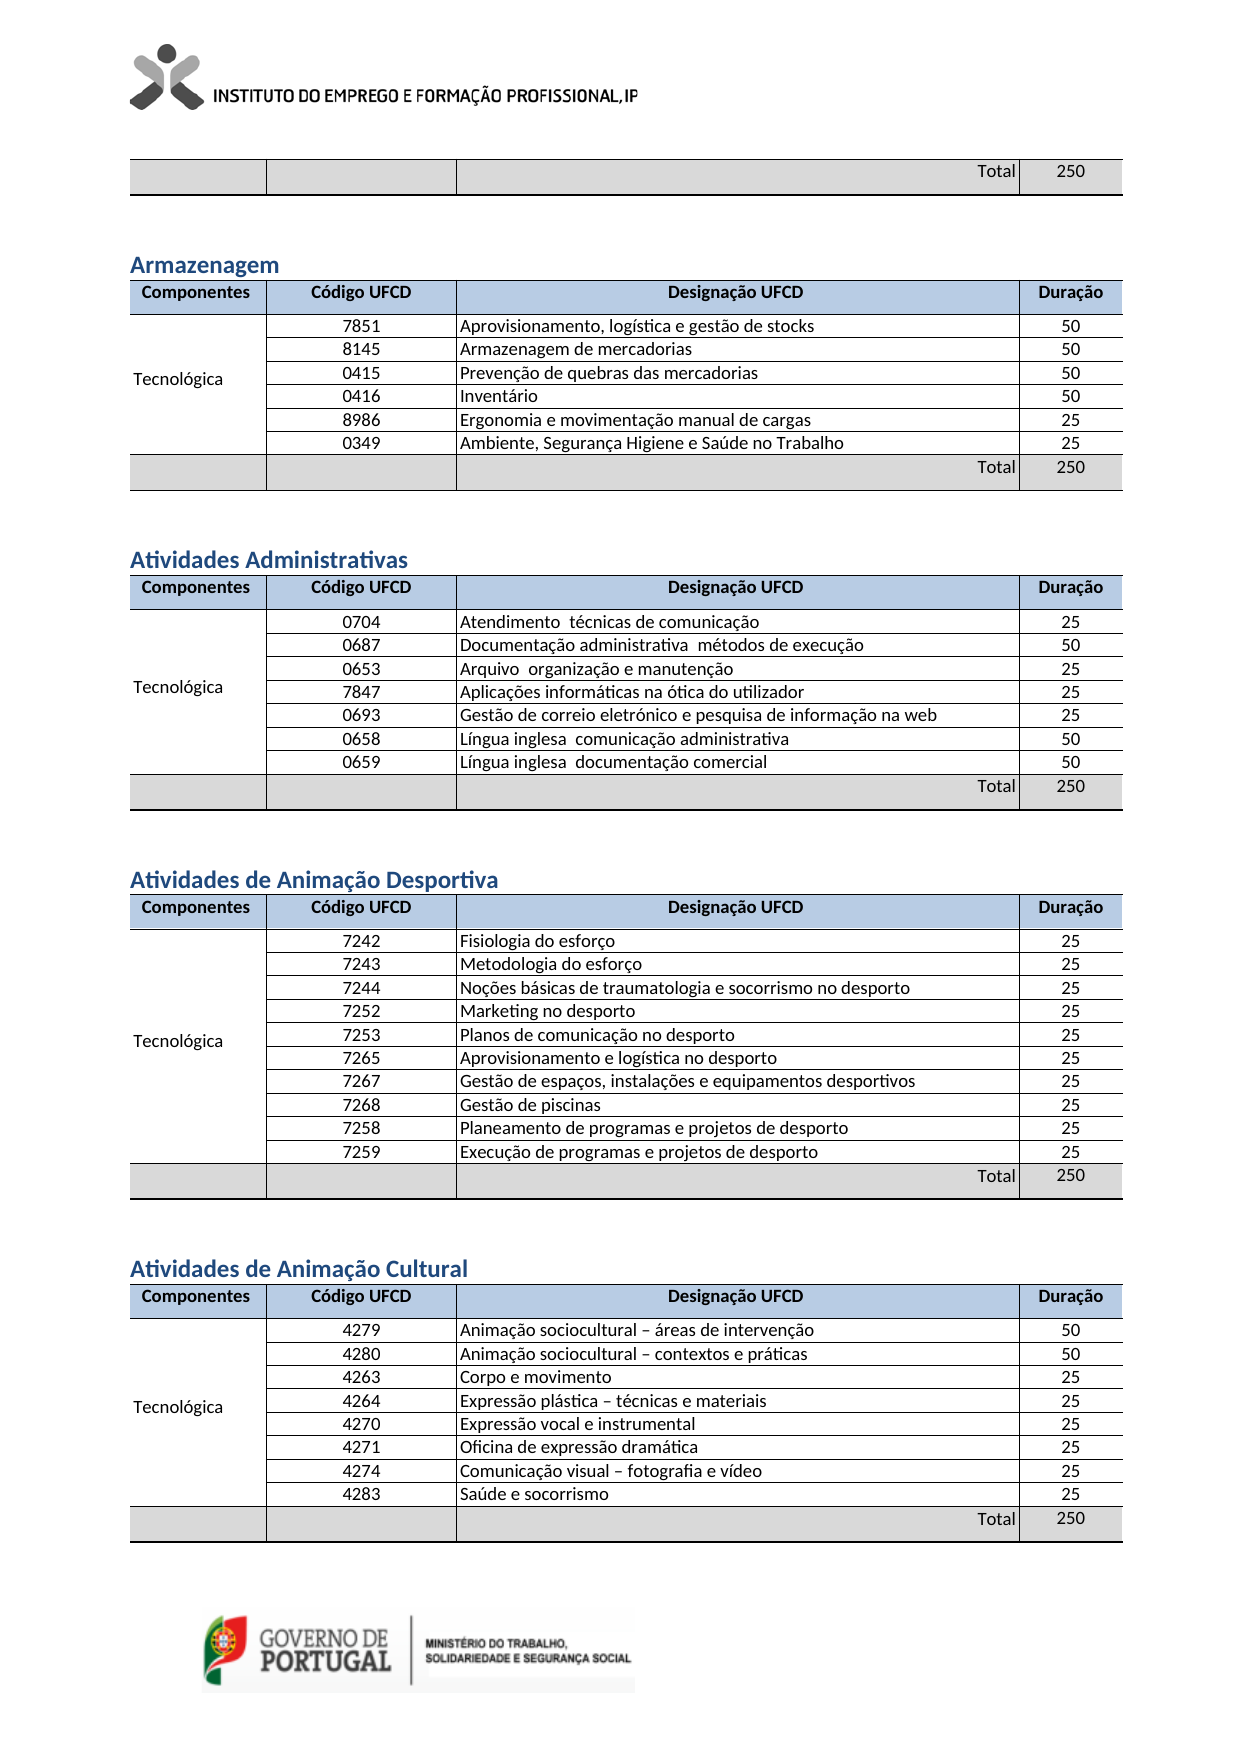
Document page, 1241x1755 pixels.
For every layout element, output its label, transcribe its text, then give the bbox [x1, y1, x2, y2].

table_cell 7243 [267, 953, 456, 975]
table_header Duração [1020, 576, 1122, 609]
table_cell 50 [1020, 751, 1122, 773]
table_cell 25 [1020, 930, 1122, 952]
table_cell [267, 1507, 456, 1541]
table_cell Animação sociocultural – contextos e práticas [457, 1343, 1019, 1365]
table_cell 25 [1020, 1117, 1122, 1139]
text Atividades de Animação Desportiva [130, 864, 1110, 894]
table_cell 25 [1020, 953, 1122, 975]
table_cell Gestão de piscinas [457, 1094, 1019, 1116]
table_cell 250 [1020, 160, 1122, 194]
table_cell 0416 [267, 385, 456, 407]
table_cell Língua inglesa ­ documentação comercial [457, 751, 1019, 773]
table_cell 4270 [267, 1413, 456, 1435]
table_cell Planos de comunicação no desporto [457, 1023, 1019, 1046]
table_cell 25 [1020, 1483, 1122, 1506]
table_cell 0687 [267, 634, 456, 656]
table_header Código UFCD [267, 281, 456, 314]
table_cell Ergonomia e movimentação manual de cargas [457, 409, 1019, 431]
table_cell 7265 [267, 1047, 456, 1069]
table_cell 4264 [267, 1389, 456, 1412]
table_header Duração [1020, 281, 1122, 314]
table_cell 7242 [267, 930, 456, 952]
table_cell 0415 [267, 362, 456, 384]
table_header Componentes [130, 281, 266, 314]
table_cell [267, 775, 456, 809]
text Armazenagem [130, 249, 1110, 279]
table_cell Marketing no desporto [457, 1000, 1019, 1022]
table_cell 25 [1020, 976, 1122, 999]
table_cell 50 [1020, 315, 1122, 337]
table_cell Tecnológica [130, 930, 266, 1163]
table_cell 25 [1020, 681, 1122, 703]
table_cell 7847 [267, 681, 456, 703]
text Atividades Administrativas [130, 545, 1110, 575]
table_cell Corpo e movimento [457, 1366, 1019, 1388]
table_cell [130, 1507, 266, 1541]
table_cell Armazenagem de mercadorias [457, 338, 1019, 361]
table_header Código UFCD [267, 1285, 456, 1318]
table_cell 25 [1020, 610, 1122, 633]
table_cell [130, 455, 266, 490]
table_cell 25 [1020, 1023, 1122, 1046]
table_cell Arquivo ­ organização e manutenção [457, 657, 1019, 680]
table_cell 50 [1020, 1319, 1122, 1341]
table_cell Atendimento ­ técnicas de comunicação [457, 610, 1019, 633]
table_cell Gestão de correio eletrónico e pesquisa de informação na web [457, 704, 1019, 727]
table_cell 8145 [267, 338, 456, 361]
table_cell 8986 [267, 409, 456, 431]
table_header Designação UFCD [457, 1285, 1019, 1318]
table_cell Ambiente, Segurança Higiene e Saúde no Trabalho [457, 432, 1019, 454]
table_cell [130, 160, 266, 194]
table_cell 25 [1020, 1000, 1122, 1022]
table_cell 7244 [267, 976, 456, 999]
table_cell Fisiologia do esforço [457, 930, 1019, 952]
table_cell 0704 [267, 610, 456, 633]
table_cell [130, 775, 266, 809]
table_header Código UFCD [267, 576, 456, 609]
table_header Componentes [130, 895, 266, 928]
table_cell Aprovisionamento e logística no desporto [457, 1047, 1019, 1069]
table_cell 25 [1020, 432, 1122, 454]
table_cell Expressão vocal e instrumental [457, 1413, 1019, 1435]
table_cell [267, 160, 456, 194]
table_cell Planeamento de programas e projetos de desporto [457, 1117, 1019, 1139]
table_cell Tecnológica [130, 610, 266, 773]
table_cell 50 [1020, 362, 1122, 384]
table_header Designação UFCD [457, 281, 1019, 314]
table_cell Execução de programas e projetos de desporto [457, 1141, 1019, 1163]
table_cell [267, 455, 456, 490]
table_cell Total [457, 1164, 1019, 1198]
table_cell 25 [1020, 1070, 1122, 1093]
table_cell Noções básicas de traumatologia e socorrismo no desporto [457, 976, 1019, 999]
table_cell Total [457, 775, 1019, 809]
table_cell Tecnológica [130, 315, 266, 454]
table_cell 25 [1020, 1389, 1122, 1412]
table_cell 250 [1020, 775, 1122, 809]
table_cell 250 [1020, 1507, 1122, 1541]
table_cell Documentação administrativa ­ métodos de execução [457, 634, 1019, 656]
table_cell 7267 [267, 1070, 456, 1093]
table_header Designação UFCD [457, 576, 1019, 609]
table_cell 50 [1020, 1343, 1122, 1365]
table_cell 7268 [267, 1094, 456, 1116]
table_cell 25 [1020, 1047, 1122, 1069]
table_cell 25 [1020, 1436, 1122, 1459]
table_cell Aprovisionamento, logística e gestão de stocks [457, 315, 1019, 337]
table_cell 50 [1020, 385, 1122, 407]
table_cell 25 [1020, 1460, 1122, 1482]
table_cell 25 [1020, 1141, 1122, 1163]
table_cell 0659 [267, 751, 456, 773]
table_cell 50 [1020, 338, 1122, 361]
table_cell 250 [1020, 455, 1122, 490]
table_cell Total [457, 1507, 1019, 1541]
table_cell 7258 [267, 1117, 456, 1139]
table_header Duração [1020, 895, 1122, 928]
table_cell 4279 [267, 1319, 456, 1341]
table_cell 25 [1020, 657, 1122, 680]
table_header Duração [1020, 1285, 1122, 1318]
table_cell 25 [1020, 1094, 1122, 1116]
table_cell Tecnológica [130, 1319, 266, 1506]
table_cell 25 [1020, 409, 1122, 431]
table_cell Língua inglesa ­ comunicação administrativa [457, 728, 1019, 750]
table_cell 4274 [267, 1460, 456, 1482]
table_cell 4283 [267, 1483, 456, 1506]
table_cell Saúde e socorrismo [457, 1483, 1019, 1506]
table_cell Oficina de expressão dramática [457, 1436, 1019, 1459]
text Atividades de Animação Cultural [130, 1253, 1110, 1284]
table_cell 7253 [267, 1023, 456, 1046]
table_cell Aplicações informáticas na ótica do utilizador [457, 681, 1019, 703]
table_cell 4263 [267, 1366, 456, 1388]
table_cell Inventário [457, 385, 1019, 407]
table_cell 7252 [267, 1000, 456, 1022]
table_header Designação UFCD [457, 895, 1019, 928]
table_cell Total [457, 455, 1019, 490]
table_cell 25 [1020, 704, 1122, 727]
table_cell 25 [1020, 1413, 1122, 1435]
table_cell 250 [1020, 1164, 1122, 1198]
table_cell 0693 [267, 704, 456, 727]
table_cell 7259 [267, 1141, 456, 1163]
table_cell Total [457, 160, 1019, 194]
table_cell 25 [1020, 1366, 1122, 1388]
table_cell Gestão de espaços, instalações e equipamentos desportivos [457, 1070, 1019, 1093]
table_cell 50 [1020, 728, 1122, 750]
table_header Componentes [130, 576, 266, 609]
table_cell [130, 1164, 266, 1198]
table_header Código UFCD [267, 895, 456, 928]
table_cell Comunicação visual – fotografia e vídeo [457, 1460, 1019, 1482]
table_cell Animação sociocultural – áreas de intervenção [457, 1319, 1019, 1341]
table_cell 4271 [267, 1436, 456, 1459]
table_cell Expressão plástica – técnicas e materiais [457, 1389, 1019, 1412]
table_header Componentes [130, 1285, 266, 1318]
table_cell 7851 [267, 315, 456, 337]
table_cell 0349 [267, 432, 456, 454]
table_cell 0658 [267, 728, 456, 750]
table_cell [267, 1164, 456, 1198]
table_cell 0653 [267, 657, 456, 680]
table_cell 50 [1020, 634, 1122, 656]
table_cell 4280 [267, 1343, 456, 1365]
table_cell Prevenção de quebras das mercadorias [457, 362, 1019, 384]
table_cell Metodologia do esforço [457, 953, 1019, 975]
